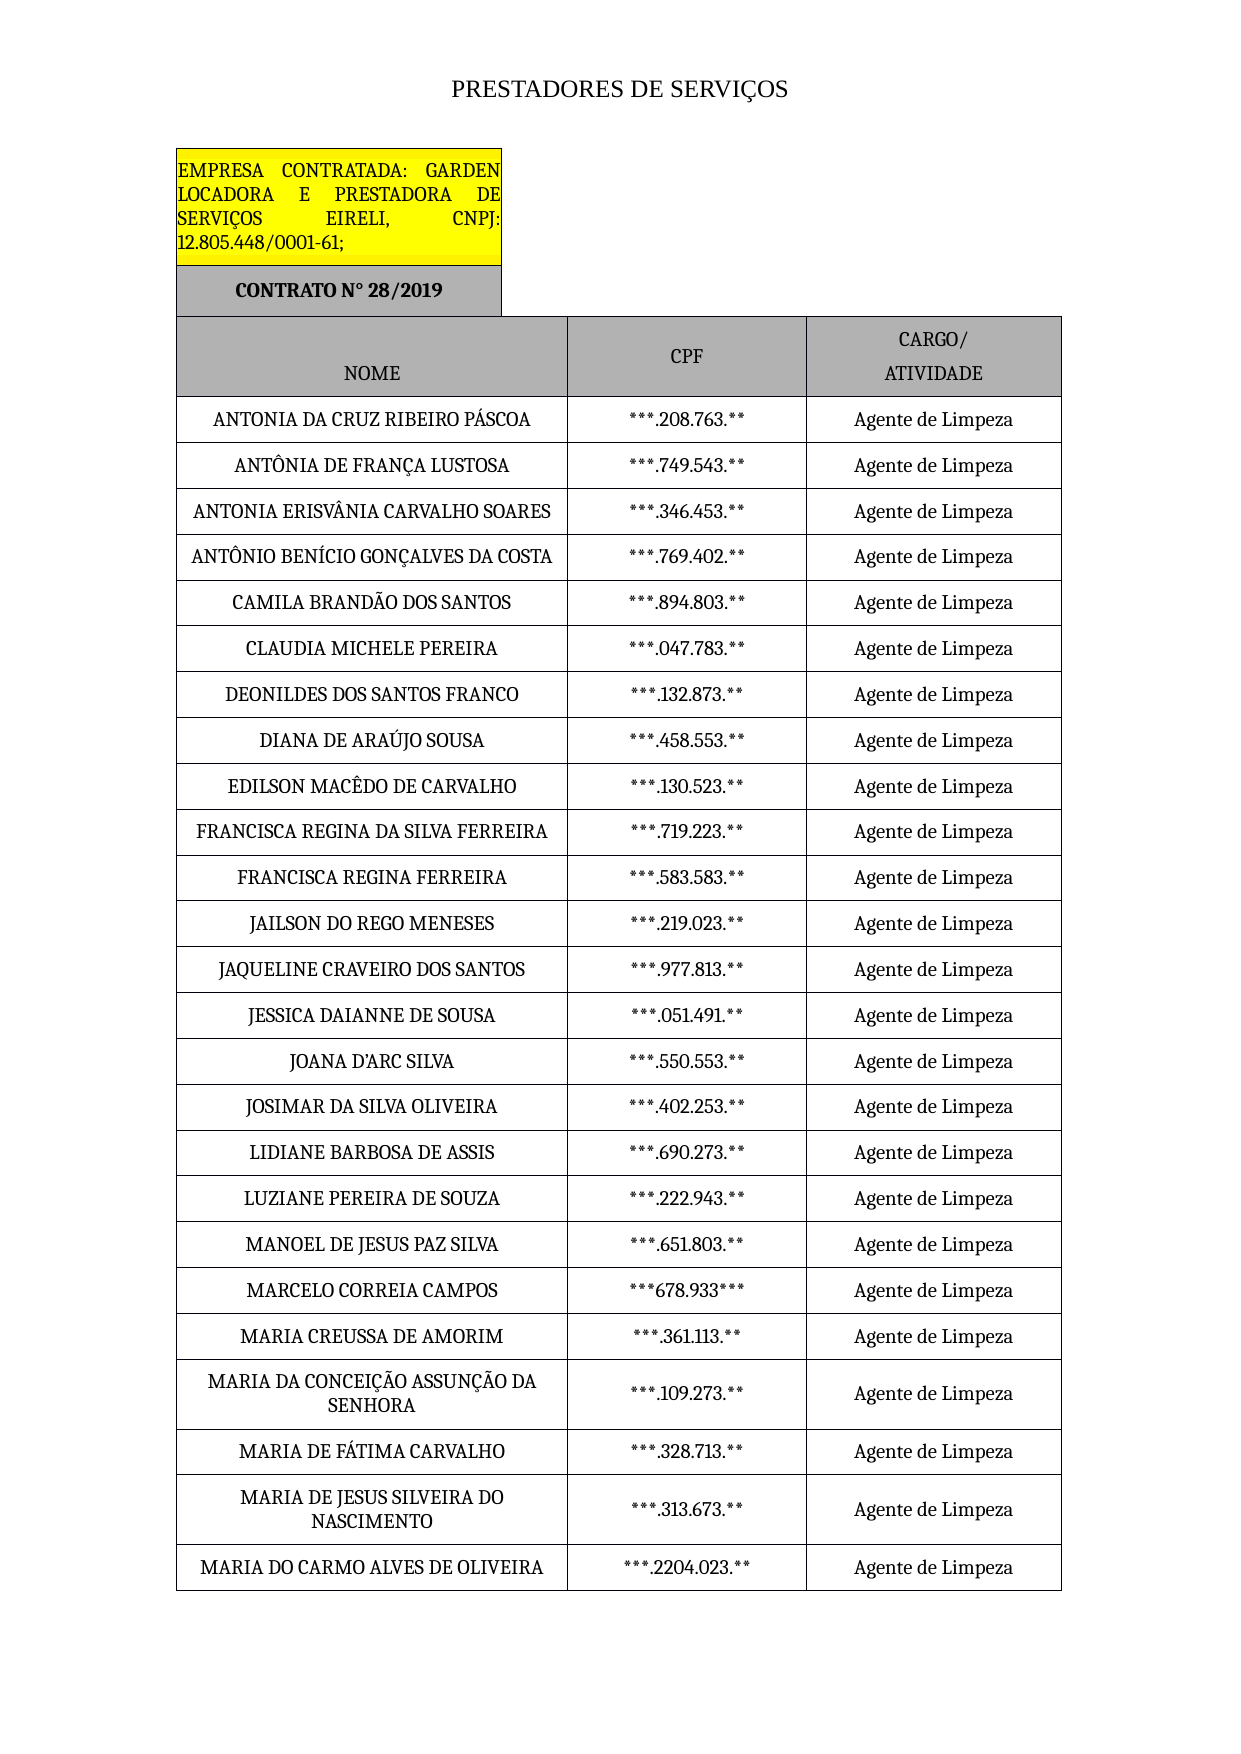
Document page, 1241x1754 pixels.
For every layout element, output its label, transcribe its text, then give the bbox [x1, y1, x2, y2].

table_cell Agente de Limpeza [807, 489, 1061, 534]
table_cell CLAUDIA MICHELE PEREIRA [177, 626, 567, 671]
table_cell ***.328.713.** [568, 1430, 806, 1474]
table_cell CONTRATO N° 28/2019 [177, 303, 501, 316]
table_cell DIANA DE ARAÚJO SOUSA [177, 718, 567, 763]
table_cell Agente de Limpeza [807, 1475, 1061, 1544]
table_cell ***.402.253.** [568, 1085, 806, 1129]
table_cell MANOEL DE JESUS PAZ SILVA [177, 1222, 567, 1267]
table_cell FRANCISCA REGINA DA SILVA FERREIRA [177, 810, 567, 854]
table_cell Agente de Limpeza [807, 672, 1061, 717]
table_cell Agente de Limpeza [807, 810, 1061, 854]
table_cell LIDIANE BARBOSA DE ASSIS [177, 1131, 567, 1175]
table_cell ***.749.543.** [568, 443, 806, 488]
table_cell Agente de Limpeza [807, 1430, 1061, 1474]
table_cell Agente de Limpeza [807, 901, 1061, 946]
table_cell ***.690.273.** [568, 1131, 806, 1175]
table_cell JOSIMAR DA SILVA OLIVEIRA [177, 1085, 567, 1129]
table_cell Agente de Limpeza [807, 1360, 1061, 1428]
table_cell ***.313.673.** [568, 1475, 806, 1544]
table_cell MARIA DE FÁTIMA CARVALHO [177, 1430, 567, 1474]
table_cell DEONILDES DOS SANTOS FRANCO [177, 672, 567, 717]
table_cell ***.977.813.** [568, 947, 806, 992]
table_cell MARIA CREUSSA DE AMORIM [177, 1314, 567, 1359]
table_cell ***.719.223.** [568, 810, 806, 854]
table_cell ***.208.763.** [568, 397, 806, 442]
table_cell Agente de Limpeza [807, 1545, 1061, 1590]
table_cell ***.651.803.** [568, 1222, 806, 1267]
table_cell NOME [177, 317, 567, 396]
table_cell Agente de Limpeza [807, 856, 1061, 900]
table_cell JESSICA DAIANNE DE SOUSA [177, 993, 567, 1038]
table_cell Agente de Limpeza [807, 397, 1061, 442]
table_cell Agente de Limpeza [807, 581, 1061, 625]
table_cell ***.2204.023.** [568, 1545, 806, 1590]
table_cell ANTÔNIO BENÍCIO GONÇALVES DA COSTA [177, 535, 567, 579]
table_cell JAQUELINE CRAVEIRO DOS SANTOS [177, 947, 567, 992]
table_cell ***.109.273.** [568, 1360, 806, 1428]
table_cell MARIA DE JESUS SILVEIRA DO NASCIMENTO [177, 1475, 567, 1544]
table_cell Agente de Limpeza [807, 1314, 1061, 1359]
table_cell EDILSON MACÊDO DE CARVALHO [177, 764, 567, 809]
table_cell Agente de Limpeza [807, 535, 1061, 579]
table_cell ***.894.803.** [568, 581, 806, 625]
table_cell ***.583.583.** [568, 856, 806, 900]
table_cell Agente de Limpeza [807, 443, 1061, 488]
table_cell Agente de Limpeza [807, 1039, 1061, 1084]
table_cell Agente de Limpeza [807, 626, 1061, 671]
table_header EMPRESA CONTRATADA: GARDEN LOCADORA E PRESTADORA DE SERVIÇOS EIRELI, CNPJ: 12.805.448/0001-61; [177, 149, 501, 159]
table_cell Agente de Limpeza [807, 993, 1061, 1038]
table_cell ***.346.453.** [568, 489, 806, 534]
table_cell ***.130.523.** [568, 764, 806, 809]
table_cell ***.458.553.** [568, 718, 806, 763]
table_header EMPRESA CONTRATADA: GARDEN LOCADORA E PRESTADORA DE SERVIÇOS EIRELI, CNPJ: 12.805.448/0001-61; [177, 255, 501, 265]
table_cell ***.047.783.** [568, 626, 806, 671]
table_cell Agente de Limpeza [807, 1268, 1061, 1313]
table_cell ANTONIA DA CRUZ RIBEIRO PÁSCOA [177, 397, 567, 442]
table_cell ***.769.402.** [568, 535, 806, 579]
table_cell FRANCISCA REGINA FERREIRA [177, 856, 567, 900]
table_cell Agente de Limpeza [807, 1085, 1061, 1129]
table_cell CARGO/ ATIVIDADE [807, 317, 1061, 396]
table_cell LUZIANE PEREIRA DE SOUZA [177, 1176, 567, 1221]
table_cell ***.132.873.** [568, 672, 806, 717]
table_cell Agente de Limpeza [807, 1222, 1061, 1267]
table_cell Agente de Limpeza [807, 947, 1061, 992]
table_cell ***678.933*** [568, 1268, 806, 1313]
table_cell ***.051.491.** [568, 993, 806, 1038]
table_cell MARCELO CORREIA CAMPOS [177, 1268, 567, 1313]
table_cell Agente de Limpeza [807, 1131, 1061, 1175]
table_cell JAILSON DO REGO MENESES [177, 901, 567, 946]
table_cell Agente de Limpeza [807, 718, 1061, 763]
table_cell ANTONIA ERISVÂNIA CARVALHO SOARES [177, 489, 567, 534]
table_cell Agente de Limpeza [807, 764, 1061, 809]
table_cell CPF [568, 317, 806, 396]
table_cell ***.550.553.** [568, 1039, 806, 1084]
table_cell ***.219.023.** [568, 901, 806, 946]
table_cell JOANA D’ARC SILVA [177, 1039, 567, 1084]
table_cell MARIA DO CARMO ALVES DE OLIVEIRA [177, 1545, 567, 1590]
table_cell CAMILA BRANDÃO DOS SANTOS [177, 581, 567, 625]
table_cell ***.361.113.** [568, 1314, 806, 1359]
table_cell Agente de Limpeza [807, 1176, 1061, 1221]
table_cell ***.222.943.** [568, 1176, 806, 1221]
table_cell CONTRATO N° 28/2019 [177, 266, 501, 279]
table_cell MARIA DA CONCEIÇÃO ASSUNÇÃO DA SENHORA [177, 1360, 567, 1428]
table_cell ANTÔNIA DE FRANÇA LUSTOSA [177, 443, 567, 488]
